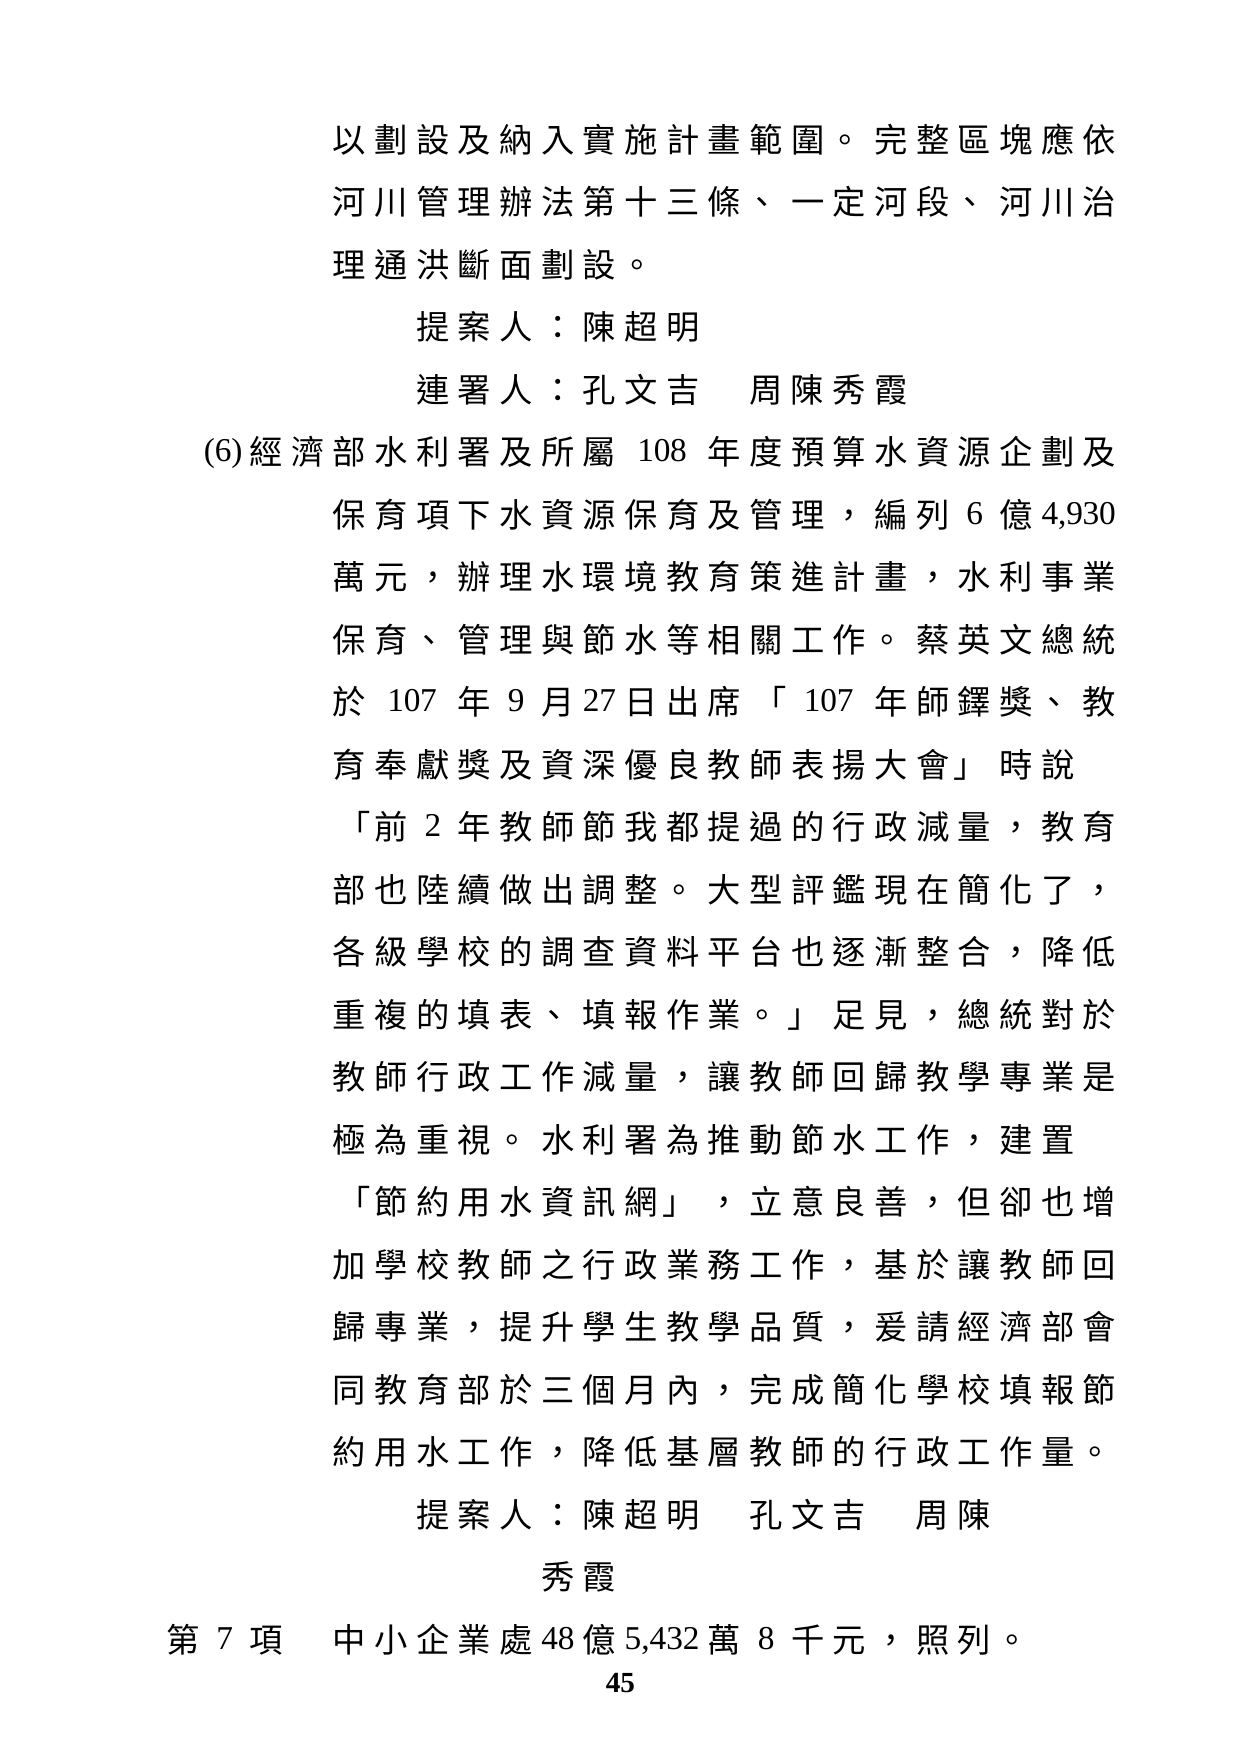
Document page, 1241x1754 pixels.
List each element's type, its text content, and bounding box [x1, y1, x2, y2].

text 提案人：陳超明 孔文吉 周陳秀霞 [394, 1471, 1016, 1596]
text 第7項 中小企業處48億5,432萬8千元，照列。 [155, 1596, 1120, 1658]
list 經濟部水利署及所屬108年度預算水資源企劃及保育項下水資源保育及管理，編列6億4,930萬元，辦理水環境教育策進計畫，水利事業保育、管理與節水等相關工作。蔡英文總統於107年9月27日出席「107年師鐸獎、教育奉獻獎及資深優良教師表揚大會」時說「前2年教師節我都提過的行政減量，教育部也陸續做出調整。大型評鑑現在簡化了，各級學校的調查資料平台也逐漸整合，降低重複的填表、填報作業。」足見，總統對於教師行政工作減量，讓教師回歸教學專業是極為重視。水利署為推動節水工作，建置「節約用水資訊網」，立意良善，但卻也增加學校教師之行政業務工作，基於讓教師回歸專業，提升學生教學品質，爰請經濟部會同教育部於三個月內，完成簡化學校填報節約用水工作，降低基層教師的行政工作量。 [189, 408, 1120, 1471]
text 連署人：孔文吉 周陳秀霞 [394, 346, 1016, 408]
list 以劃設及納入實施計畫範圍。完整區塊應依河川管理辦法第十三條、一定河段、河川治理通洪斷面劃設。 [189, 96, 1120, 283]
text 提案人：陳超明 [394, 283, 1016, 346]
